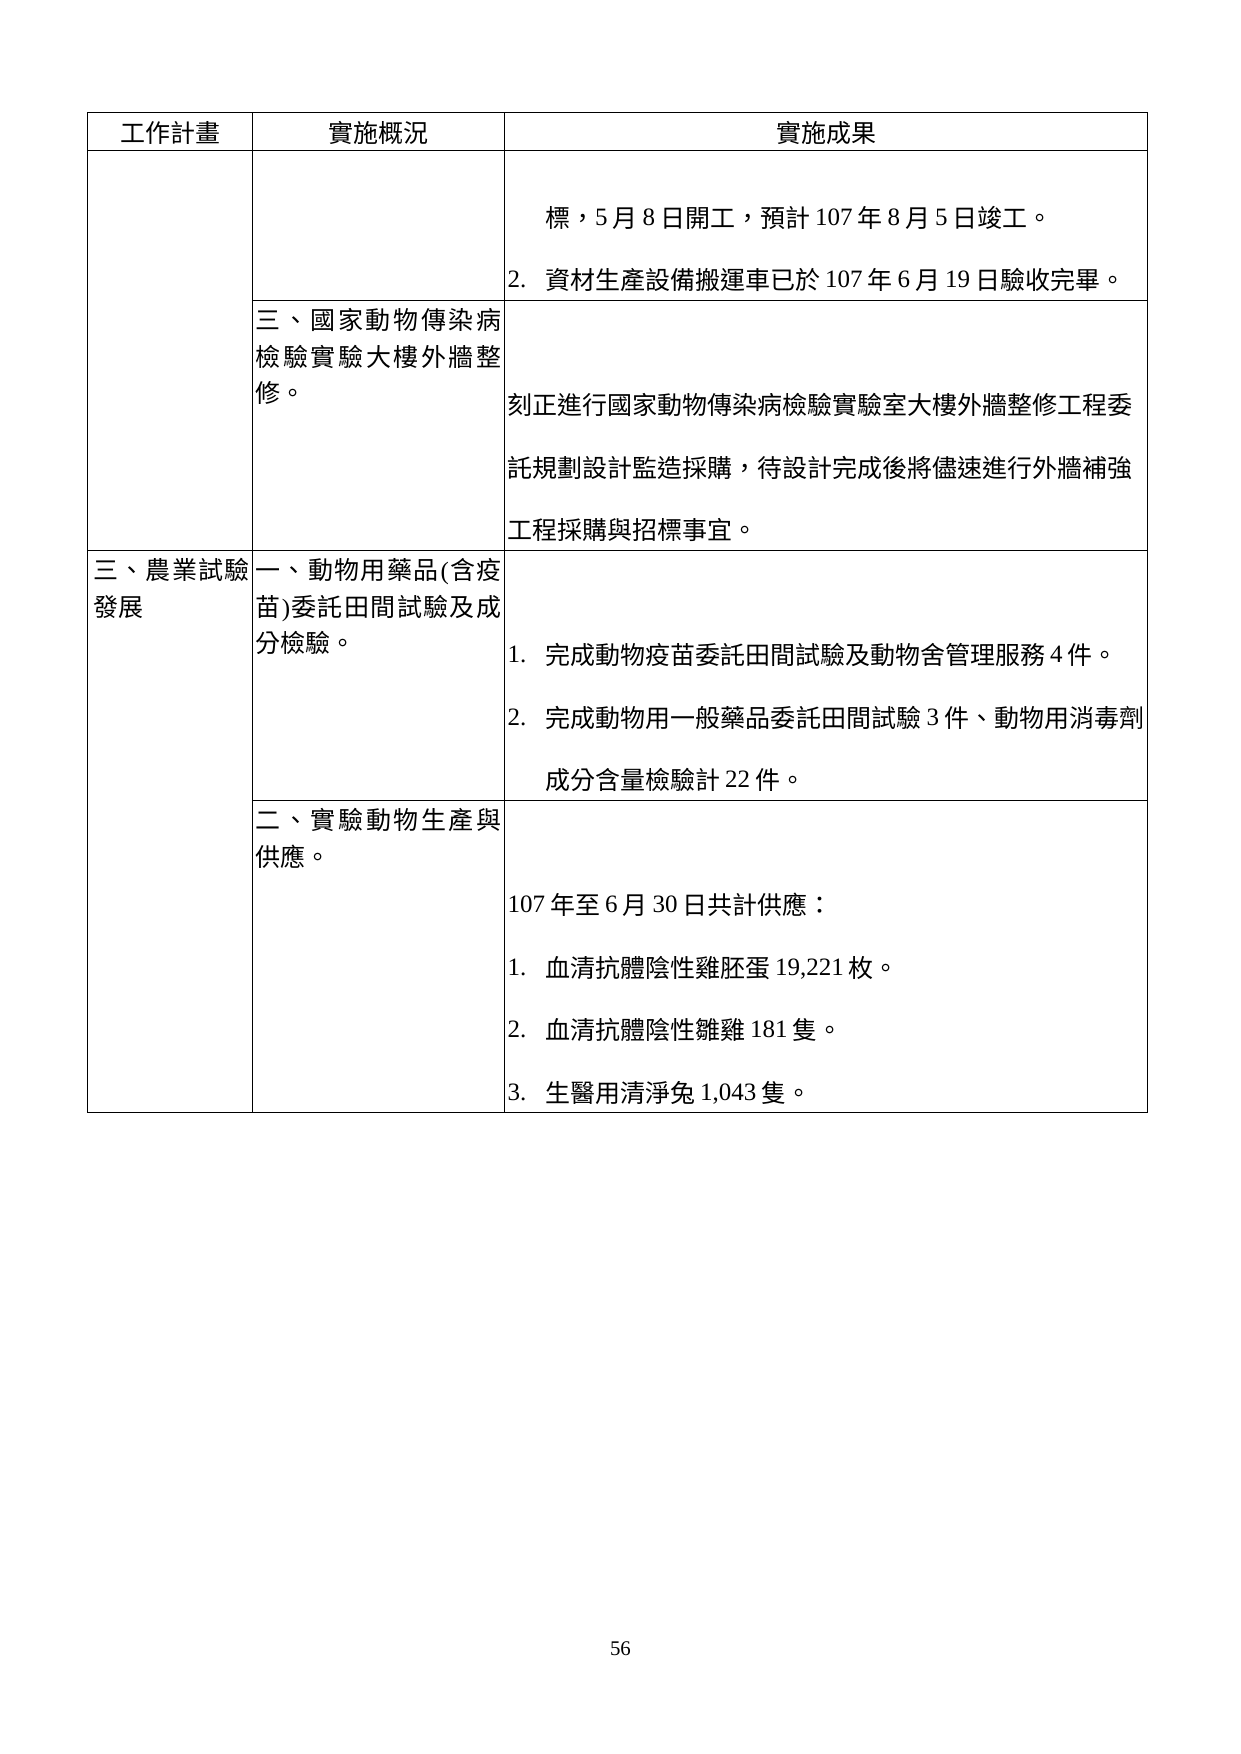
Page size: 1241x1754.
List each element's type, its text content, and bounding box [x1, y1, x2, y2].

table_cell 三、農業試驗發展 [88, 551, 252, 800]
table_cell 一、動物用藥品(含疫苗)委託田間試驗及成分檢驗。 [253, 551, 504, 800]
table_header 實施成果 [505, 113, 1147, 149]
table_cell 刻正進行國家動物傳染病檢驗實驗室大樓外牆整修工程委託規劃設計監造採購，待設計完成後將儘速進行外牆補強工程採購與招標事宜。 [505, 301, 1147, 550]
table_cell [88, 300, 252, 550]
table_cell 二、實驗動物生產與供應。 [253, 801, 504, 1112]
table_header 工作計畫 [88, 113, 252, 149]
table_cell 三、國家動物傳染病檢驗實驗大樓外牆整修。 [253, 301, 504, 550]
table_cell 標，5月8日開工，預計107年8月5日竣工。 資材生產設備搬運車已於107年6月19日驗收完畢。 [505, 151, 1147, 300]
table_header [1148, 112, 1153, 149]
table_cell [1148, 300, 1153, 550]
table_cell [1148, 800, 1153, 1112]
table_cell [88, 800, 252, 1112]
table_cell 完成動物疫苗委託田間試驗及動物舍管理服務4件。 完成動物用一般藥品委託田間試驗3件、動物用消毒劑成分含量檢驗計22件。 [505, 551, 1147, 800]
table_header 實施概況 [253, 113, 504, 149]
table_cell 107年至6月30日共計供應： 血清抗體陰性雞胚蛋19,221枚。 血清抗體陰性雛雞181隻。 生醫用清淨兔1,043隻。 [505, 801, 1147, 1112]
table_cell [88, 151, 252, 300]
table_cell [253, 151, 504, 300]
table_cell [1148, 150, 1153, 300]
table_cell [1148, 550, 1153, 800]
